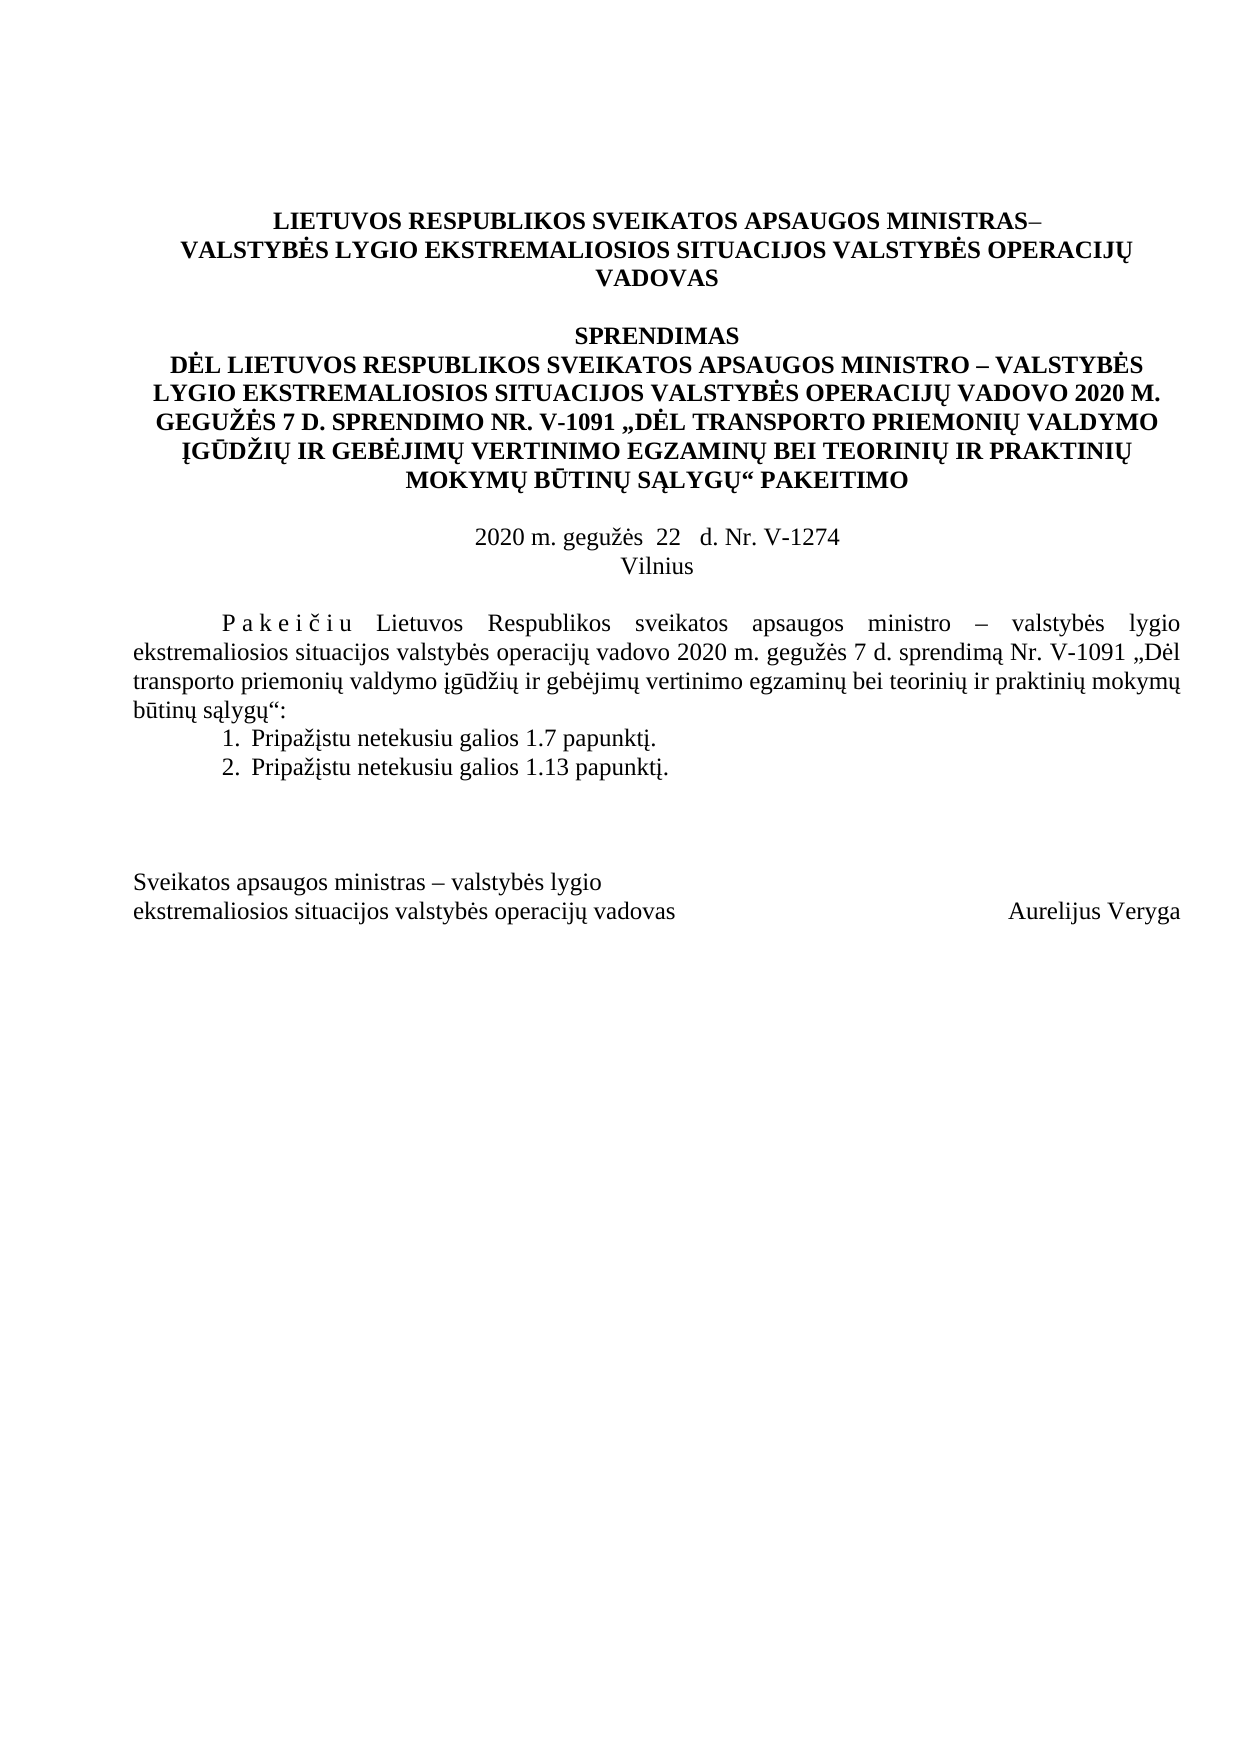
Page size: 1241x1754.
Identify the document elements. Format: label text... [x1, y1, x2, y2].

text DĖL LIETUVOS RESPUBLIKOS SVEIKATOS APSAUGOS MINISTRO – VALSTYBĖS LYGIO EKSTREMALIOSIOS SITUACIJOS VALSTYBĖS OPERACIJŲ VADOVO 2020 M. GEGUŽĖS 7 D. SPRENDIMO NR. V-1091 „DĖL TRANSPORTO PRIEMONIŲ VALDYMO ĮGŪDŽIŲ IR GEBĖJIMŲ VERTINIMO EGZAMINŲ BEI TEORINIŲ IR PRAKTINIŲ MOKYMŲ BŪTINŲ SĄLYGŲ“ PAKEITIMO [133, 350, 1181, 493]
text 2020 m. gegužės 22 d. Nr. V-1274 [133, 522, 1181, 551]
text SPRENDIMAS [133, 321, 1181, 350]
text ekstremaliosios situacijos valstybės operacijų vadovas Aurelijus Veryga [133, 896, 1181, 925]
text Vilnius [133, 551, 1181, 580]
text LIETUVOS RESPUBLIKOS SVEIKATOS APSAUGOS MINISTRAS– [133, 206, 1181, 235]
text VALSTYBĖS LYGIO EKSTREMALIOSIOS SITUACIJOS VALSTYBĖS OPERACIJŲ VADOVAS [133, 235, 1181, 292]
text 2. Pripažįstu netekusiu galios 1.13 papunktį. [222, 752, 1181, 781]
text Sveikatos apsaugos ministras – valstybės lygio [133, 867, 1181, 896]
text P a k e i č i u Lietuvos Respublikos sveikatos apsaugos ministro – valstybės lygio ekstremaliosios situacijos valstybės operacijų vadovo 2020 m. gegužės 7 d. sprendimą Nr. V-1091 „Dėl transporto priemonių valdymo įgūdžių ir gebėjimų vertinimo egzaminų bei teorinių ir praktinių mokymų būtinų sąlygų“: [133, 608, 1181, 723]
text 1. Pripažįstu netekusiu galios 1.7 papunktį. [222, 723, 1181, 752]
